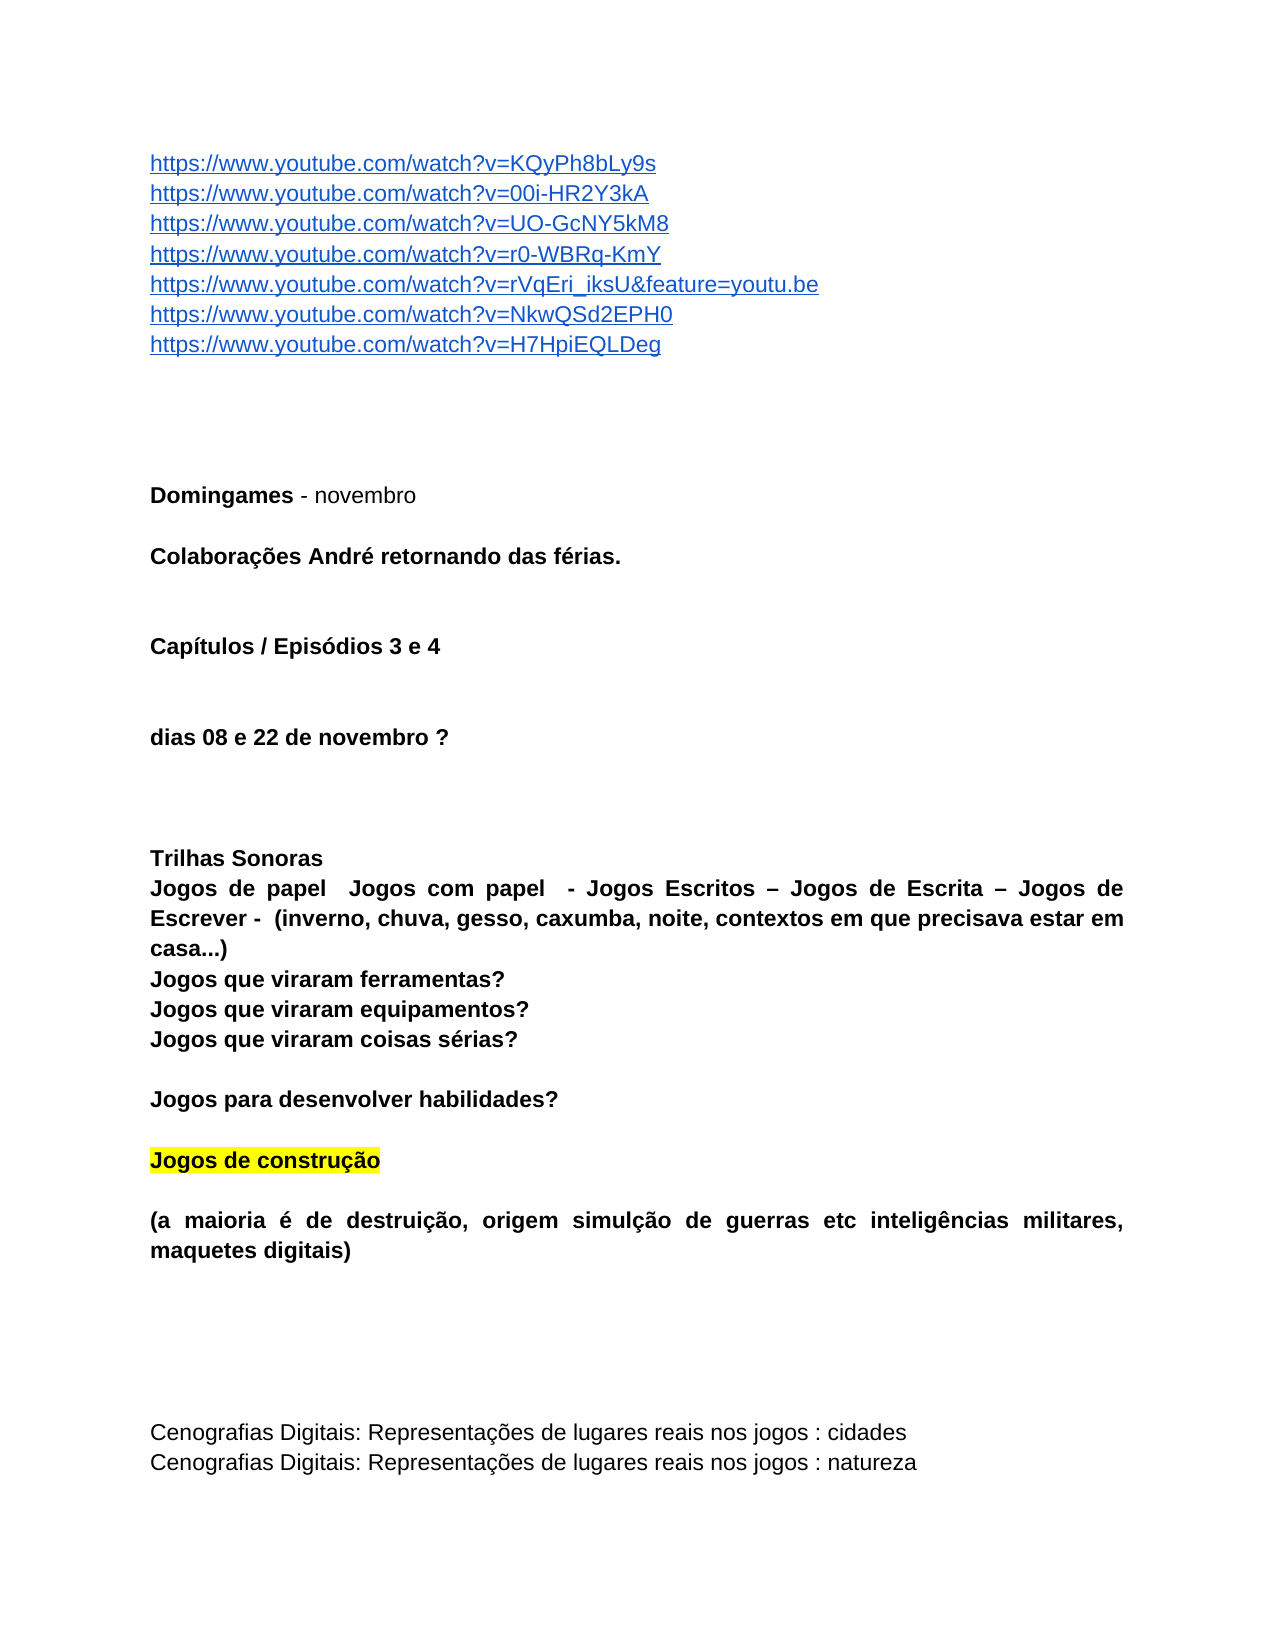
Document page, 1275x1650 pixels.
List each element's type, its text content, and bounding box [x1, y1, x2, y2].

text Domingames - novembro [150, 482, 1125, 509]
text Colaborações André retornando das férias. [150, 543, 1125, 569]
text https://www.youtube.com/watch?v=KQyPh8bLy9s [150, 150, 1125, 176]
text Jogos de papel Jogos com papel - Jogos Escritos – Jogos de Escrita – Jogos de Escrever - (inverno, chuva, gesso, caxumba, noite, contextos em que precisava estar em casa...) [150, 875, 1125, 962]
text Jogos que viraram coisas sérias? [150, 1026, 1125, 1052]
text https://www.youtube.com/watch?v=rVqEri_iksU&feature=youtu.be [150, 271, 1125, 297]
text Jogos que viraram equipamentos? [150, 996, 1125, 1022]
text https://www.youtube.com/watch?v=NkwQSd2EPH0 [150, 301, 1125, 327]
text dias 08 e 22 de novembro ? [150, 724, 1125, 750]
text Capítulos / Episódios 3 e 4 [150, 633, 1125, 660]
text Jogos para desenvolver habilidades? [150, 1086, 1125, 1113]
text Jogos de construção [150, 1147, 1125, 1173]
text https://www.youtube.com/watch?v=UO-GcNY5kM8 [150, 210, 1125, 237]
text Cenografias Digitais: Representações de lugares reais nos jogos : natureza [150, 1449, 1125, 1475]
text Jogos que viraram ferramentas? [150, 966, 1125, 992]
text Trilhas Sonoras [150, 845, 1125, 871]
text Cenografias Digitais: Representações de lugares reais nos jogos : cidades [150, 1419, 1125, 1445]
text https://www.youtube.com/watch?v=r0-WBRq-KmY [150, 241, 1125, 267]
text (a maioria é de destruição, origem simulção de guerras etc inteligências militares, maquetes digitais) [150, 1207, 1125, 1264]
text https://www.youtube.com/watch?v=00i-HR2Y3kA [150, 180, 1125, 207]
text https://www.youtube.com/watch?v=H7HpiEQLDeg [150, 331, 1125, 358]
